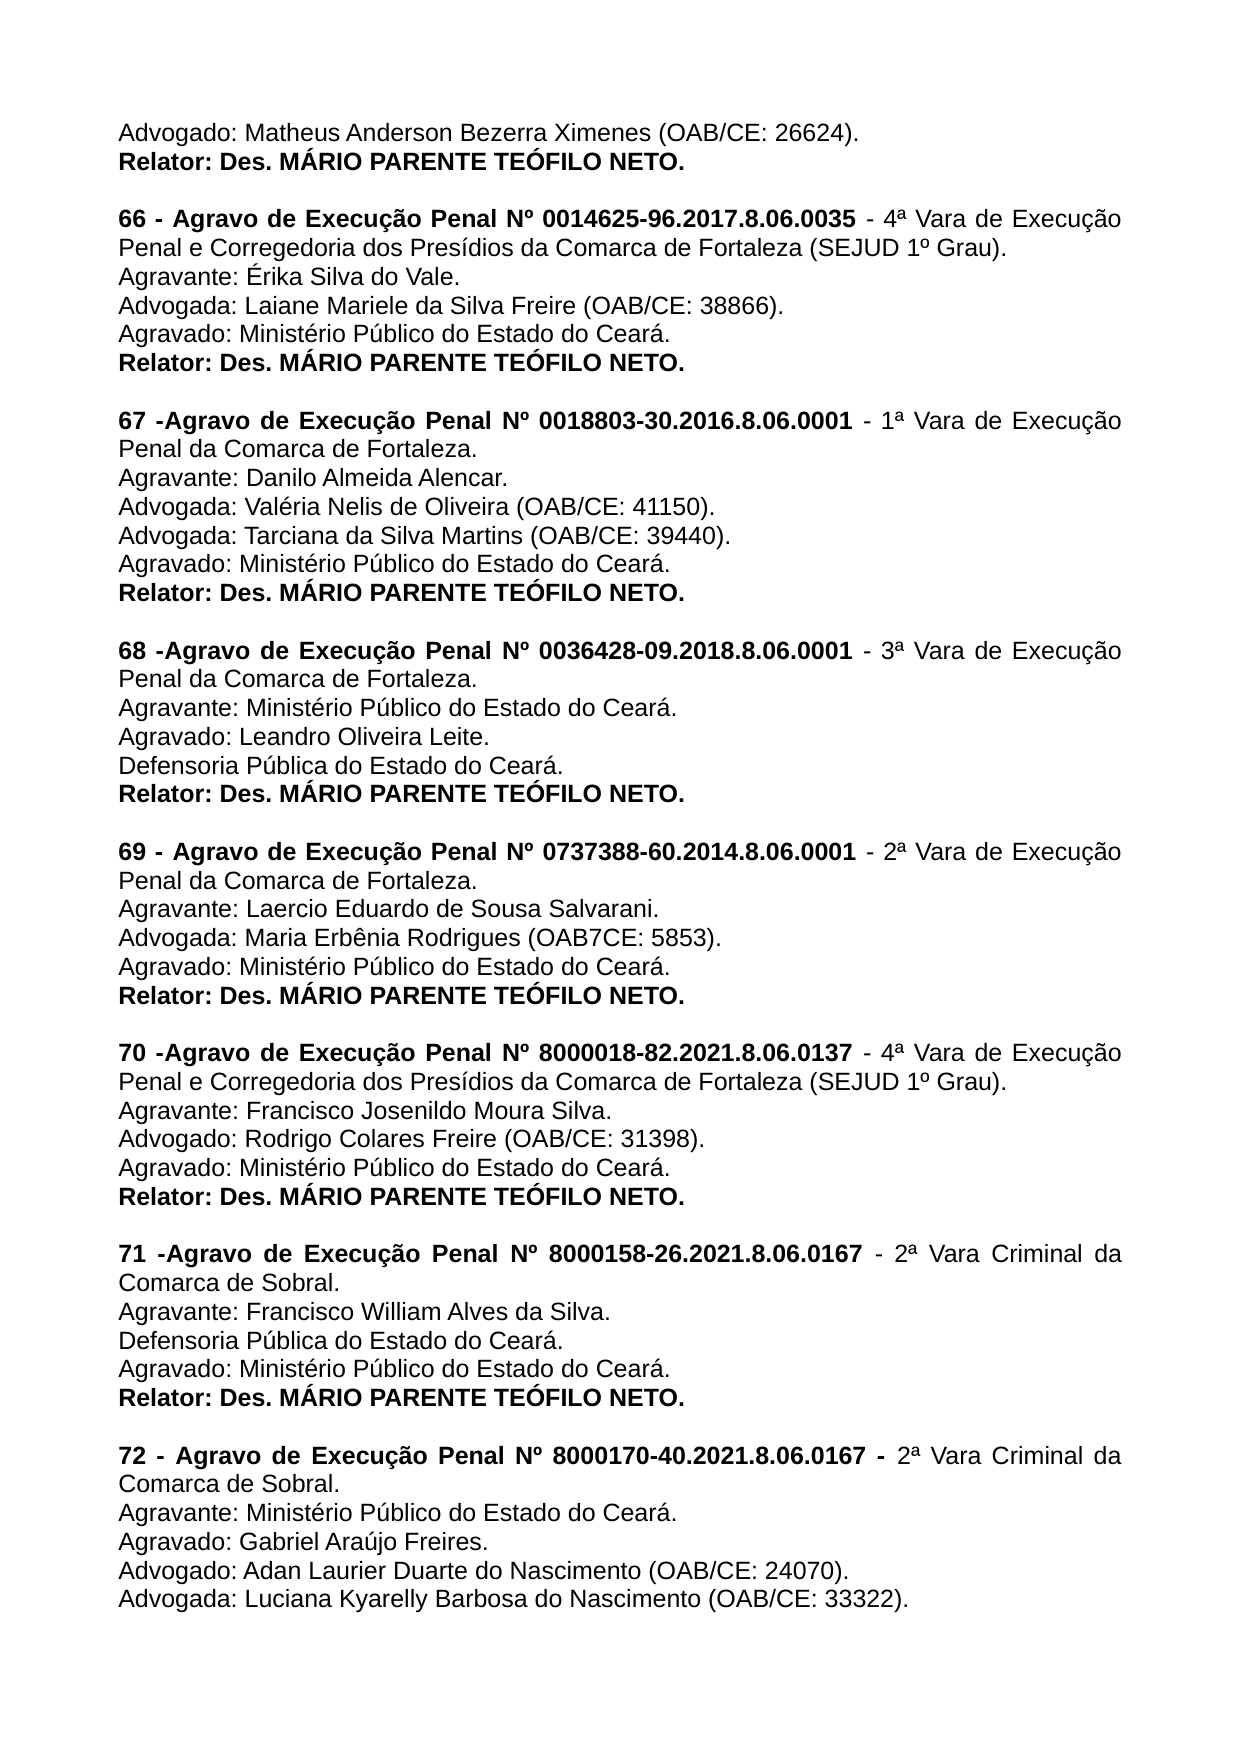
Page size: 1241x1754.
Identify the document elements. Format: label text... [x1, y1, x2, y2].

text Agravante: Danilo Almeida Alencar. [118, 463, 1122, 492]
text Agravante: Francisco William Alves da Silva. [118, 1297, 1122, 1326]
text Agravante: Francisco Josenildo Moura Silva. [118, 1096, 1122, 1124]
text Relator: Des. MÁRIO PARENTE TEÓFILO NETO. [118, 1182, 1122, 1211]
text Agravante: Ministério Público do Estado do Ceará. [118, 693, 1122, 722]
text Relator: Des. MÁRIO PARENTE TEÓFILO NETO. [118, 147, 1122, 176]
text Advogado: Adan Laurier Duarte do Nascimento (OAB/CE: 24070). [118, 1556, 1122, 1584]
text 72 - Agravo de Execução Penal Nº 8000170-40.2021.8.06.0167 - 2ª Vara Criminal da Comarca de Sobral. [118, 1441, 1122, 1498]
text Agravado: Ministério Público do Estado do Ceará. [118, 952, 1122, 981]
text Agravado: Leandro Oliveira Leite. [118, 722, 1122, 751]
text 71 -Agravo de Execução Penal Nº 8000158-26.2021.8.06.0167 - 2ª Vara Criminal da Comarca de Sobral. [118, 1239, 1122, 1297]
text Relator: Des. MÁRIO PARENTE TEÓFILO NETO. [118, 578, 1122, 607]
text Agravante: Érika Silva do Vale. [118, 262, 1122, 291]
text 70 -Agravo de Execução Penal Nº 8000018-82.2021.8.06.0137 - 4ª Vara de Execução Penal e Corregedoria dos Presídios da Comarca de Fortaleza (SEJUD 1º Grau). [118, 1038, 1122, 1096]
text 67 -Agravo de Execução Penal Nº 0018803-30.2016.8.06.0001 - 1ª Vara de Execução Penal da Comarca de Fortaleza. [118, 406, 1122, 463]
text Advogada: Maria Erbênia Rodrigues (OAB7CE: 5853). [118, 923, 1122, 952]
text Relator: Des. MÁRIO PARENTE TEÓFILO NETO. [118, 348, 1122, 377]
text Agravado: Ministério Público do Estado do Ceará. [118, 1153, 1122, 1182]
text Agravado: Ministério Público do Estado do Ceará. [118, 549, 1122, 578]
text Advogada: Tarciana da Silva Martins (OAB/CE: 39440). [118, 521, 1122, 549]
text Advogado: Matheus Anderson Bezerra Ximenes (OAB/CE: 26624). [118, 118, 1122, 147]
text 66 - Agravo de Execução Penal Nº 0014625-96.2017.8.06.0035 - 4ª Vara de Execução Penal e Corregedoria dos Presídios da Comarca de Fortaleza (SEJUD 1º Grau). [118, 204, 1122, 262]
text Relator: Des. MÁRIO PARENTE TEÓFILO NETO. [118, 981, 1122, 1009]
text Relator: Des. MÁRIO PARENTE TEÓFILO NETO. [118, 1383, 1122, 1412]
text Agravante: Laercio Eduardo de Sousa Salvarani. [118, 894, 1122, 923]
text Advogado: Rodrigo Colares Freire (OAB/CE: 31398). [118, 1124, 1122, 1153]
text 68 -Agravo de Execução Penal Nº 0036428-09.2018.8.06.0001 - 3ª Vara de Execução Penal da Comarca de Fortaleza. [118, 636, 1122, 693]
text Agravado: Gabriel Araújo Freires. [118, 1527, 1122, 1556]
text Advogada: Laiane Mariele da Silva Freire (OAB/CE: 38866). [118, 291, 1122, 319]
text Advogada: Luciana Kyarelly Barbosa do Nascimento (OAB/CE: 33322). [118, 1584, 1122, 1613]
text Defensoria Pública do Estado do Ceará. [118, 1326, 1122, 1354]
text Agravado: Ministério Público do Estado do Ceará. [118, 1354, 1122, 1383]
text Relator: Des. MÁRIO PARENTE TEÓFILO NETO. [118, 779, 1122, 808]
text Defensoria Pública do Estado do Ceará. [118, 751, 1122, 779]
text Advogada: Valéria Nelis de Oliveira (OAB/CE: 41150). [118, 492, 1122, 521]
text Agravado: Ministério Público do Estado do Ceará. [118, 319, 1122, 348]
text Agravante: Ministério Público do Estado do Ceará. [118, 1498, 1122, 1527]
text 69 - Agravo de Execução Penal Nº 0737388-60.2014.8.06.0001 - 2ª Vara de Execução Penal da Comarca de Fortaleza. [118, 837, 1122, 894]
